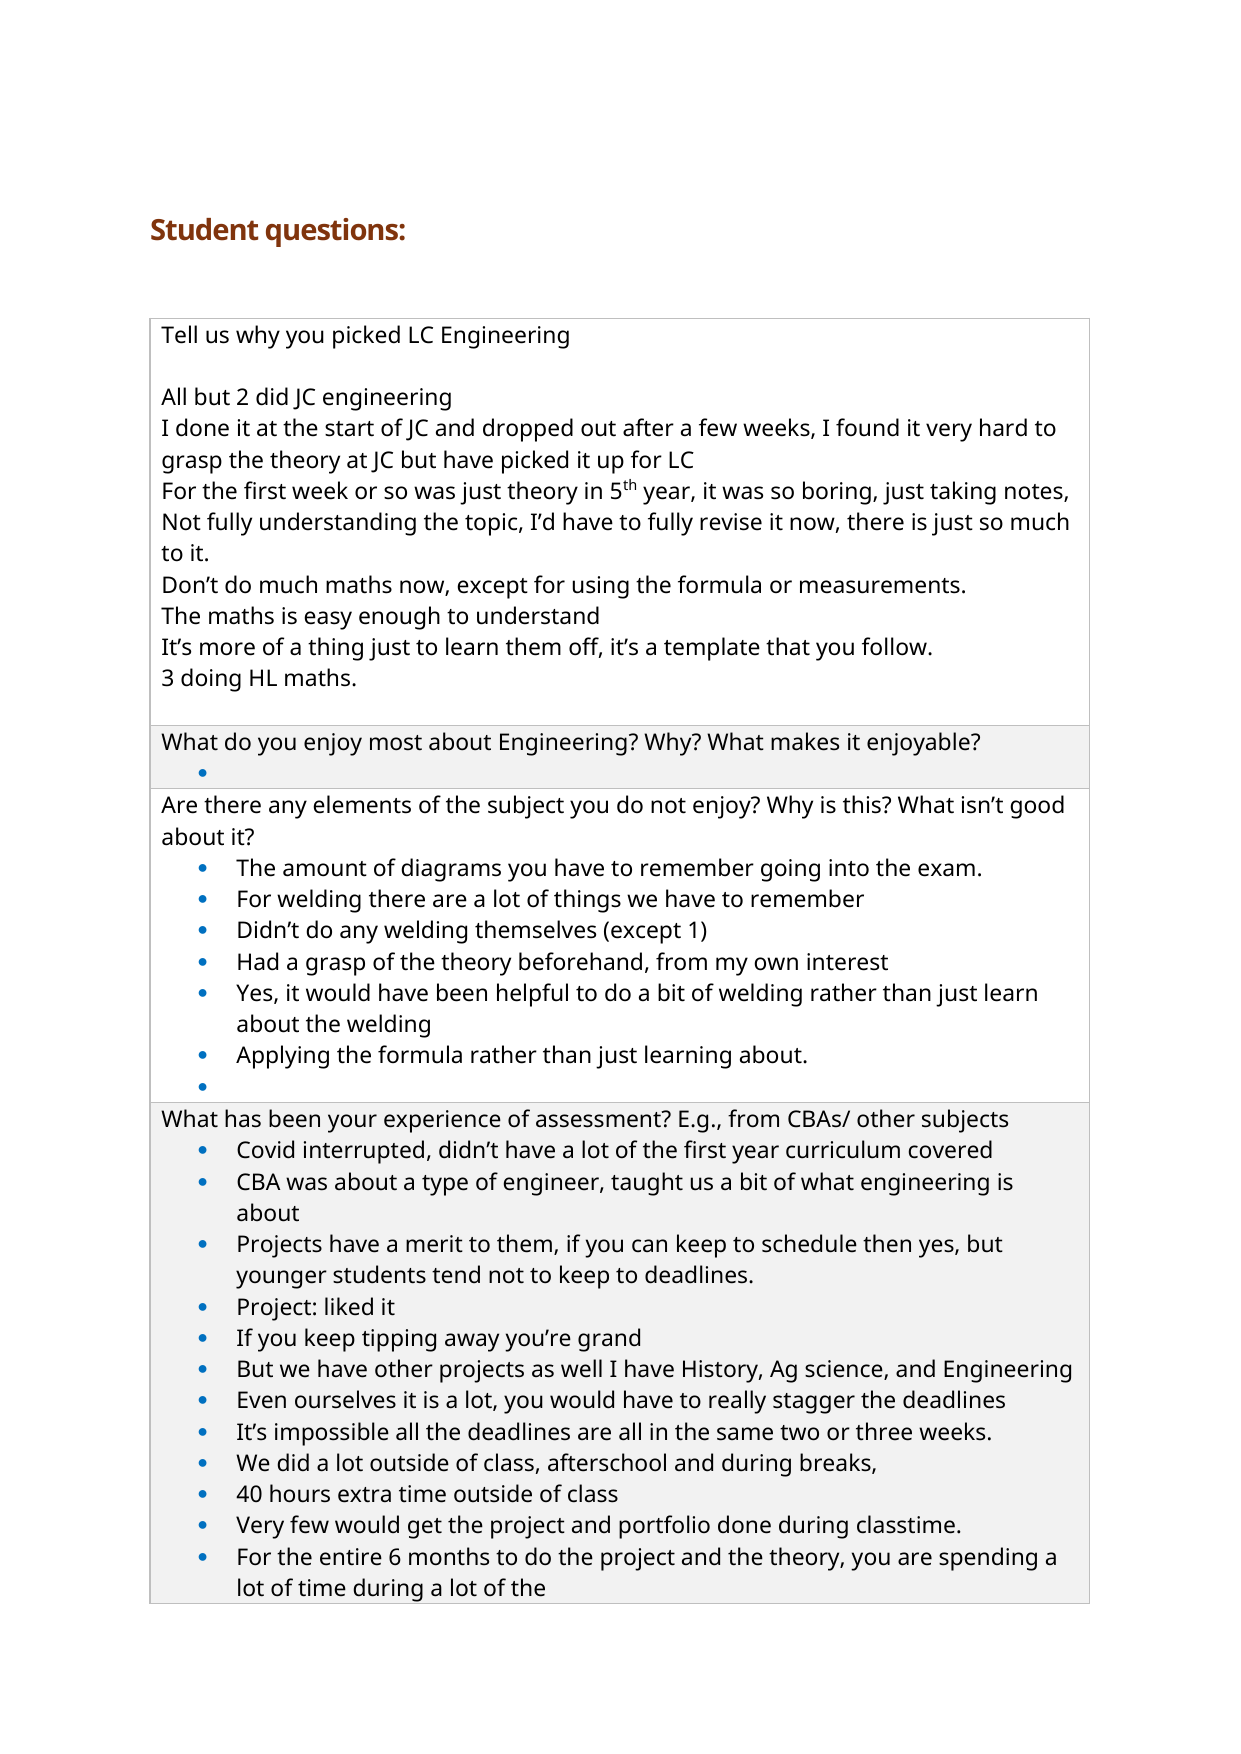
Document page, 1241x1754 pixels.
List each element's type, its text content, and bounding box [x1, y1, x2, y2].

table_header Tell us why you picked LC Engineering All but 2 did JC engineering I done it at the start of JC and dropped out after a few weeks, I found it very hard to grasp the theory at JC but have picked it up for LC For the first week or so was just theory in 5th year, it was so boring, just taking notes, Not fully understanding the topic, I’d have to fully revise it now, there is just so much to it. Don’t do much maths now, except for using the formula or measurements. The maths is easy enough to understand It’s more of a thing just to learn them off, it’s a template that you follow. 3 doing HL maths. [151, 319, 1089, 725]
table_cell Are there any elements of the subject you do not enjoy? Why is this? What isn’t good about it? The amount of diagrams you have to remember going into the exam. For welding there are a lot of things we have to remember Didn’t do any welding themselves (except 1) Had a grasp of the theory beforehand, from my own interest Yes, it would have been helpful to do a bit of welding rather than just learn about the welding Applying the formula rather than just learning about. [151, 789, 1089, 1102]
text Student questions: [150, 209, 1090, 249]
table_cell What has been your experience of assessment? E.g., from CBAs/ other subjects Covid interrupted, didn’t have a lot of the first year curriculum covered CBA was about a type of engineer, taught us a bit of what engineering is about Projects have a merit to them, if you can keep to schedule then yes, but younger students tend not to keep to deadlines. Project: liked it If you keep tipping away you’re grand But we have other projects as well I have History, Ag science, and Engineering Even ourselves it is a lot, you would have to really stagger the deadlines It’s impossible all the deadlines are all in the same two or three weeks. We did a lot outside of class, afterschool and during breaks, 40 hours extra time outside of class Very few would get the project and portfolio done during classtime. For the entire 6 months to do the project and the theory, you are spending a lot of time during a lot of the Only starting doing the practical for the practical day exam now. Some boys might enjoy that but others won’t Our teacher is doing a practical with us, how to mark out and all that, just so you don’t get flustered on the day You use the same necessities that you use in your project Following a design rather than creating a design A grasp of how to follow designs properly People who haven’t doen the JC, some symbols and stuff I don’t know what that is. If I didn’t do the JC I wouldn’t know what to do in the practical [151, 1103, 1089, 1603]
table_cell What do you enjoy most about Engineering? Why? What makes it enjoyable? [151, 726, 1089, 788]
